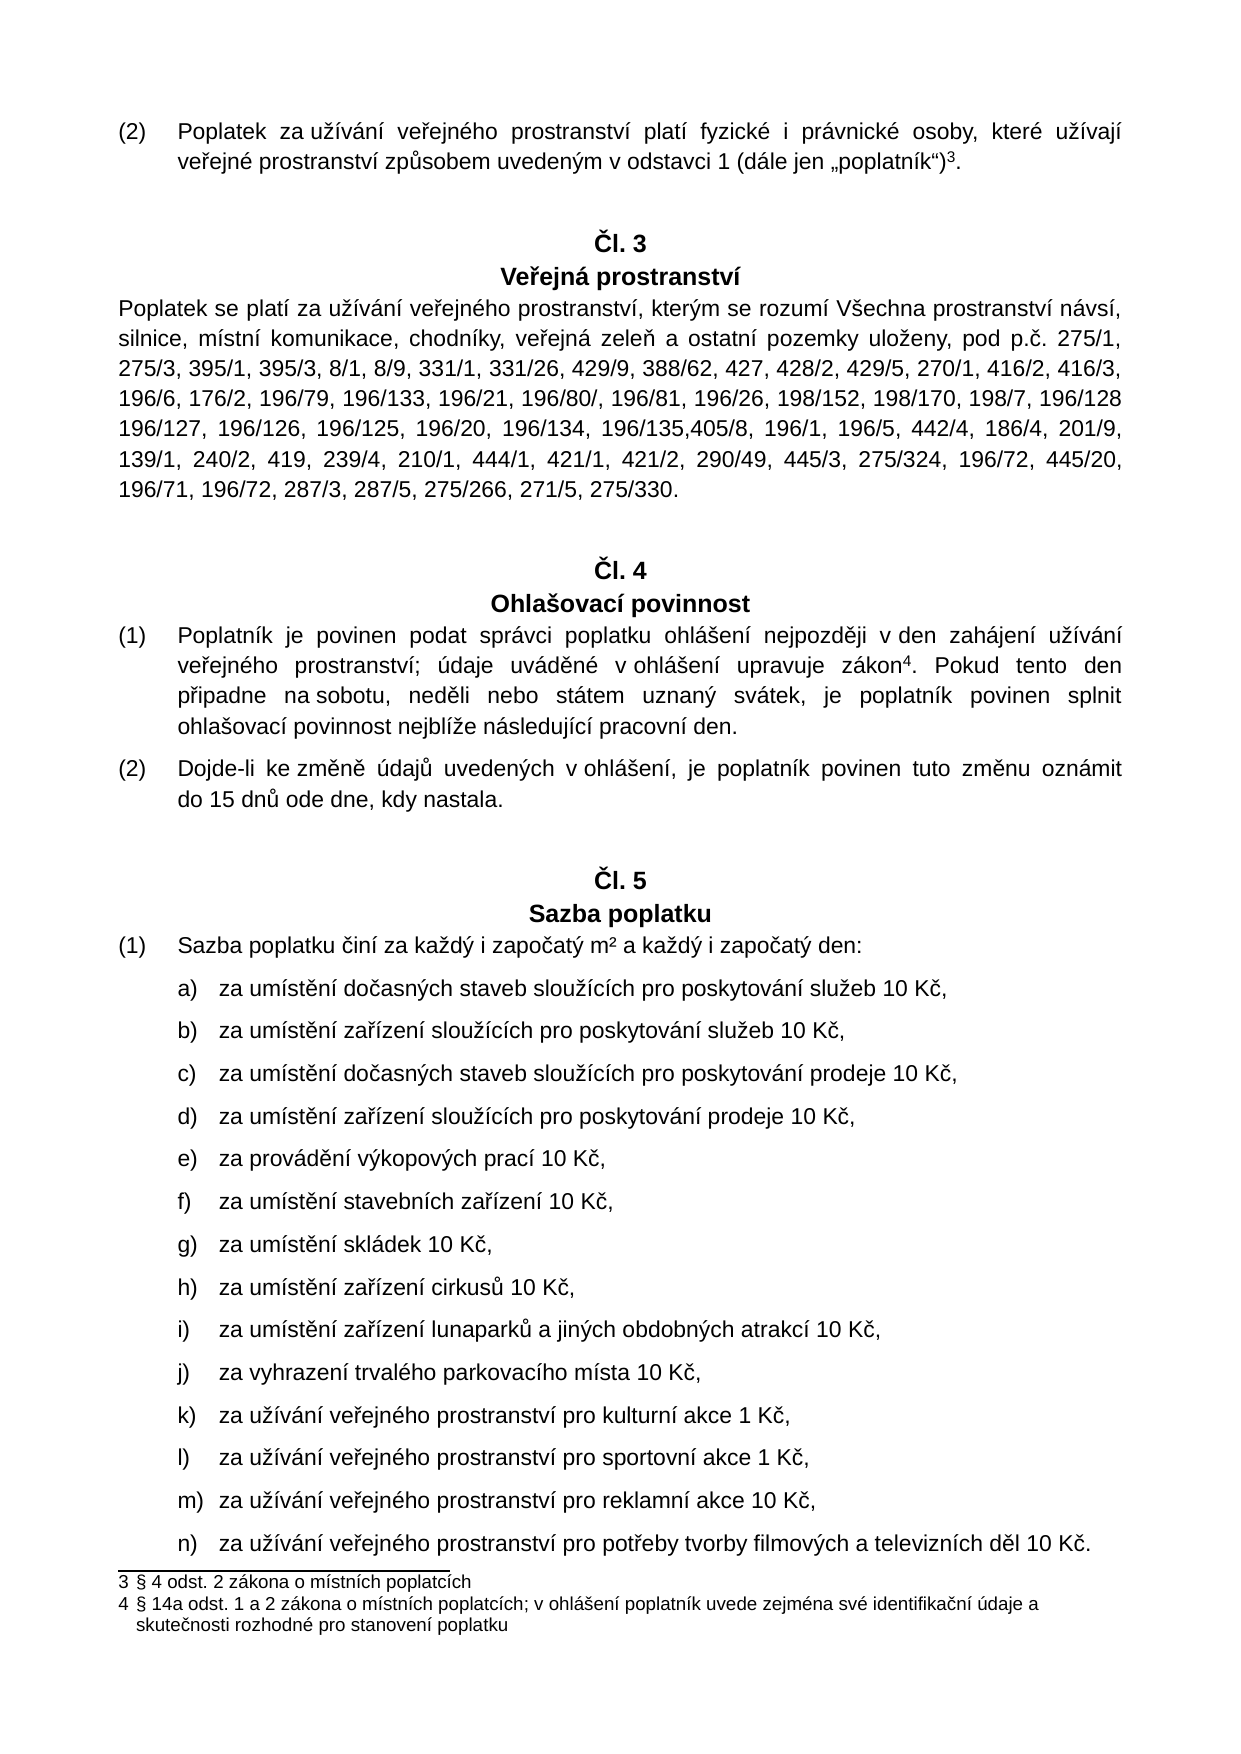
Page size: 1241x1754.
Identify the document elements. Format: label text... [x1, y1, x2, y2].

list za užívání veřejného prostranství pro potřeby tvorby filmových a televizních děl 10 Kč. [177, 1530, 1122, 1556]
list za vyhrazení trvalého parkovacího místa 10 Kč, [177, 1359, 1122, 1385]
list za umístění zařízení sloužících pro poskytování prodeje 10 Kč, [177, 1103, 1122, 1129]
list za umístění dočasných staveb sloužících pro poskytování služeb 10 Kč, [177, 974, 1122, 1001]
list Poplatek za užívání veřejného prostranství platí fyzické i právnické osoby, které užívají veřejné prostranství způsobem uvedeným v odstavci 1 (dále jen „poplatník“). [118, 118, 1122, 175]
list za užívání veřejného prostranství pro reklamní akce 10 Kč, [177, 1487, 1122, 1513]
list za užívání veřejného prostranství pro sportovní akce 1 Kč, [177, 1444, 1122, 1471]
subtitle Čl. 5 Sazba poplatku [118, 866, 1122, 928]
list za umístění skládek 10 Kč, [177, 1231, 1122, 1257]
list za umístění dočasných staveb sloužících pro poskytování prodeje 10 Kč, [177, 1060, 1122, 1086]
list za umístění stavebních zařízení 10 Kč, [177, 1188, 1122, 1214]
list za umístění zařízení lunaparků a jiných obdobných atrakcí 10 Kč, [177, 1316, 1122, 1343]
list § 4 odst. 2 zákona o místních poplatcích [118, 1571, 1122, 1592]
subtitle Čl. 3 Veřejná prostranství [118, 228, 1122, 290]
list za užívání veřejného prostranství pro kulturní akce 1 Kč, [177, 1402, 1122, 1428]
list za umístění zařízení sloužících pro poskytování služeb 10 Kč, [177, 1017, 1122, 1044]
list Poplatník je povinen podat správci poplatku ohlášení nejpozději v den zahájení užívání veřejného prostranství; údaje uváděné v ohlášení upravuje zákon. Pokud tento den připadne na sobotu, neděli nebo státem uznaný svátek, je poplatník povinen splnit ohlašovací povinnost nejblíže následující pracovní den. [118, 622, 1122, 739]
text Poplatek se platí za užívání veřejného prostranství, kterým se rozumí Všechna prostranství návsí, silnice, místní komunikace, chodníky, veřejná zeleň a ostatní pozemky uloženy, pod p.č. 275/1, 275/3, 395/1, 395/3, 8/1, 8/9, 331/1, 331/26, 429/9, 388/62, 427, 428/2, 429/5, 270/1, 416/2, 416/3, 196/6, 176/2, 196/79, 196/133, 196/21, 196/80/, 196/81, 196/26, 198/152, 198/170, 198/7, 196/128 196/127, 196/126, 196/125, 196/20, 196/134, 196/135,405/8, 196/1, 196/5, 442/4, 186/4, 201/9, 139/1, 240/2, 419, 239/4, 210/1, 444/1, 421/1, 421/2, 290/49, 445/3, 275/324, 196/72, 445/20, 196/71, 196/72, 287/3, 287/5, 275/266, 271/5, 275/330. [118, 294, 1122, 502]
list Dojde-li ke změně údajů uvedených v ohlášení, je poplatník povinen tuto změnu oznámit do 15 dnů ode dne, kdy nastala. [118, 755, 1122, 812]
subtitle Čl. 4 Ohlašovací povinnost [118, 556, 1122, 618]
list Sazba poplatku činí za každý i započatý m² a každý i započatý den: [118, 932, 1122, 958]
list § 14a odst. 1 a 2 zákona o místních poplatcích; v ohlášení poplatník uvede zejména své identifikační údaje a skutečnosti rozhodné pro stanovení poplatku [118, 1592, 1122, 1635]
list za provádění výkopových prací 10 Kč, [177, 1145, 1122, 1172]
list za umístění zařízení cirkusů 10 Kč, [177, 1273, 1122, 1300]
